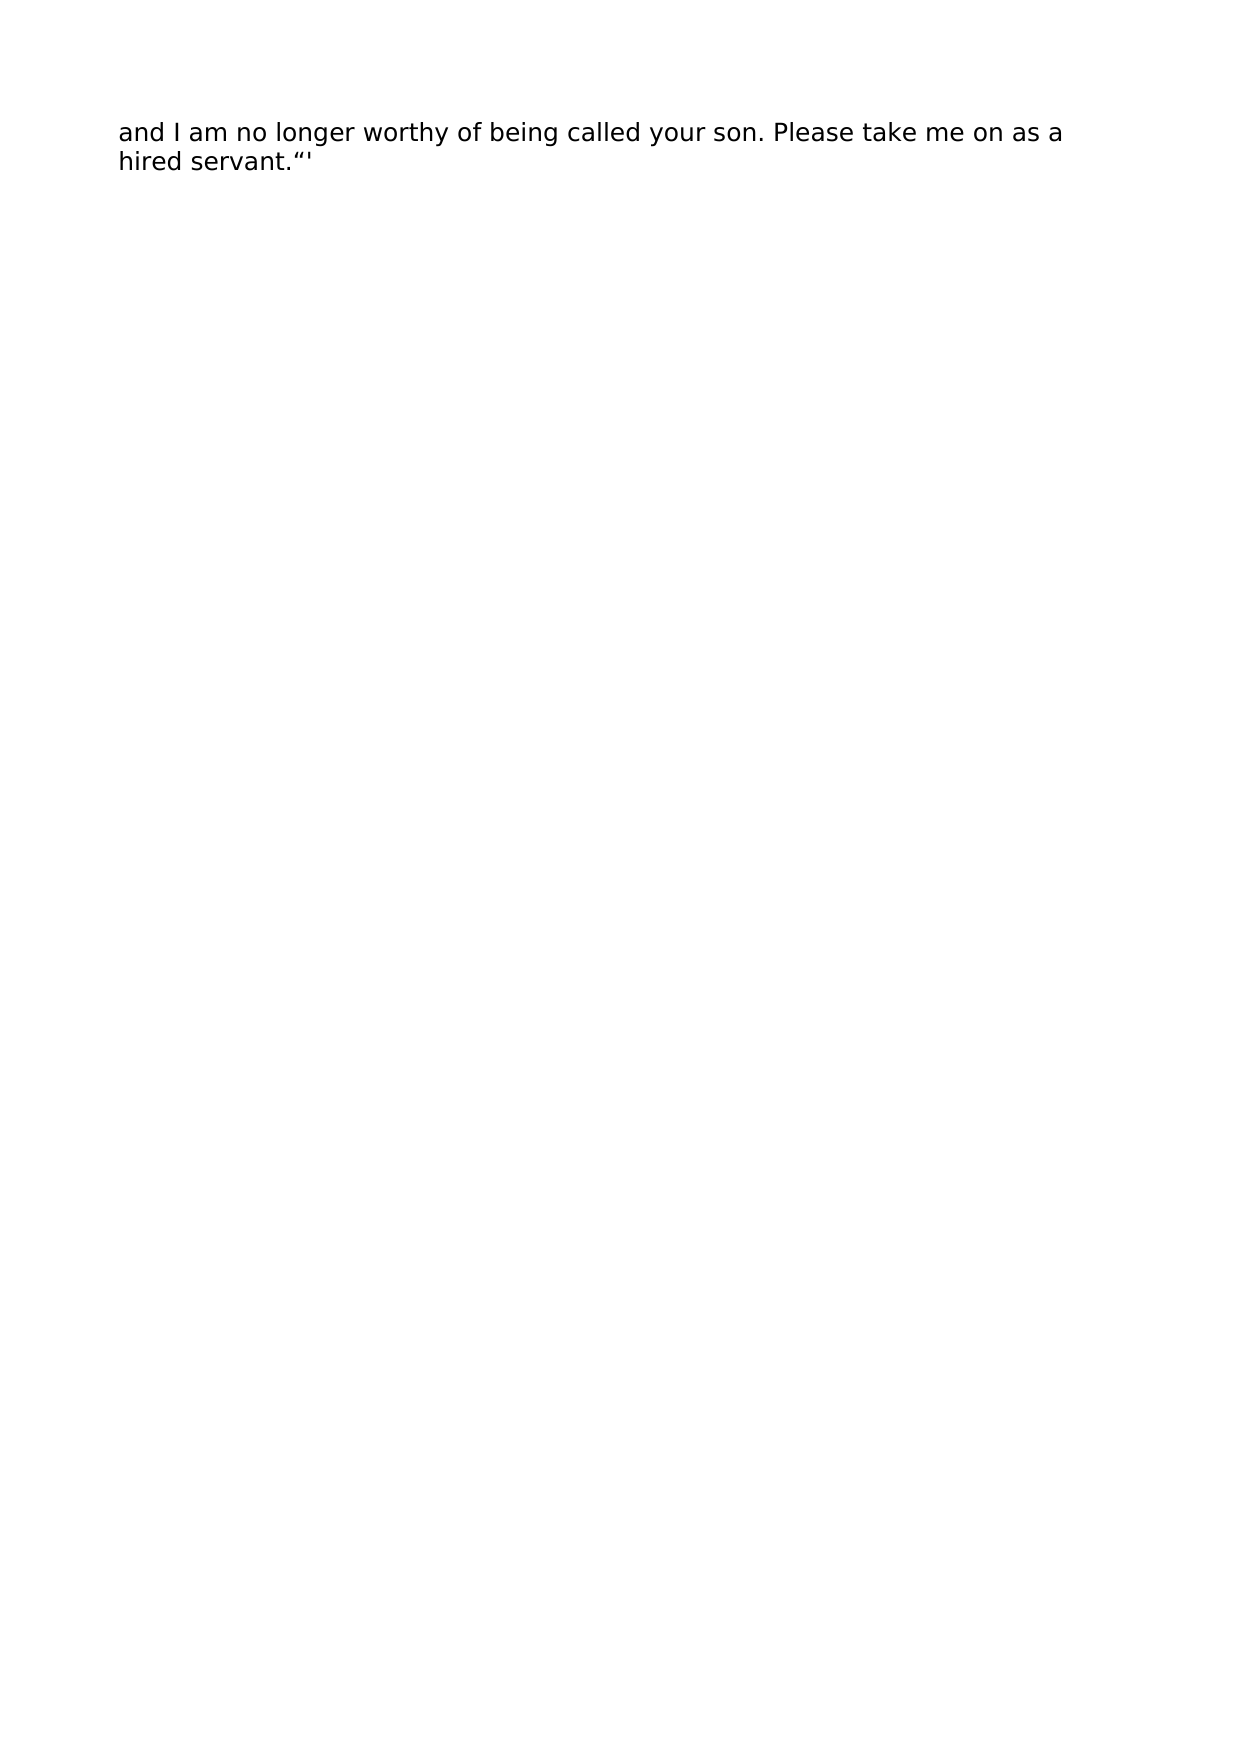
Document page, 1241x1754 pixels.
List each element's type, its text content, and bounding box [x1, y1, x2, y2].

text and I am no longer worthy of being called your son. Please take me on as a hired servant.“' [118, 118, 1122, 176]
